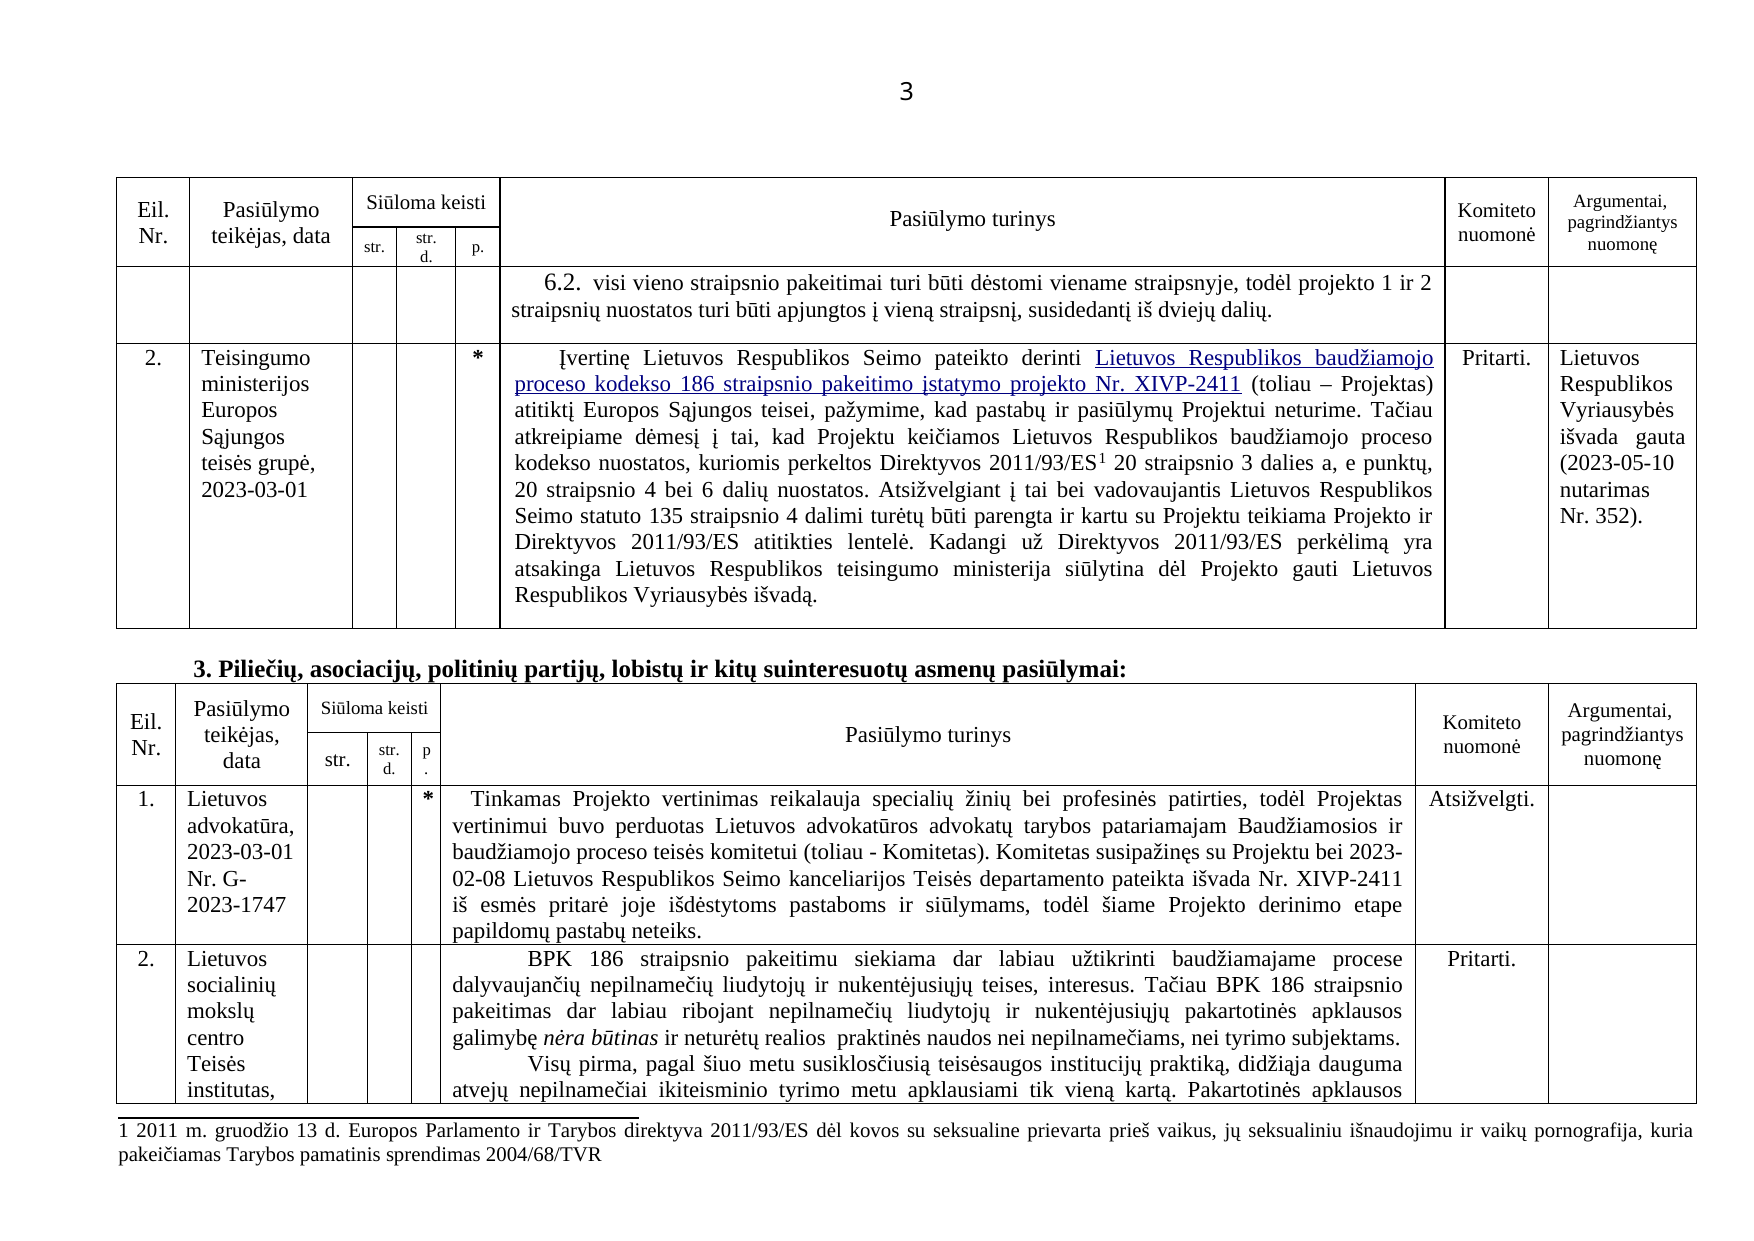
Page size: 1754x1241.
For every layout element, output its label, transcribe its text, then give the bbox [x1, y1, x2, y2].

table_header Pasiūlymo turinys [441, 684, 1415, 784]
table_cell [456, 267, 499, 343]
table_cell BPK 186 straipsnio pakeitimu siekiama dar labiau užtikrinti baudžiamajame procese dalyvaujančių nepilnamečių liudytojų ir nukentėjusiųjų teises, interesus. Tačiau BPK 186 straipsnio pakeitimas dar labiau ribojant nepilnamečių liudytojų ir nukentėjusiųjų pakartotinės apklausos galimybę nėra būtinas ir neturėtų realios praktinės naudos nei nepilnamečiams, nei tyrimo subjektams. Visų pirma, pagal šiuo metu susiklosčiusią teisėsaugos institucijų praktiką, didžiąja dauguma atvejų nepilnamečiai ikiteisminio tyrimo metu apklausiami tik vieną kartą. Pakartotinės apklausos [441, 945, 1415, 1103]
table_cell str. d. [368, 733, 411, 784]
table_cell Teisingumo ministerijos Europos Sąjungos teisės grupė, 2023-03-01 [190, 344, 352, 628]
table_cell Lietuvos advokatūra, 2023-03-01 Nr. G-2023-1747 [176, 786, 307, 944]
table_cell * [456, 344, 499, 628]
table_cell [308, 945, 367, 1103]
table_header Siūloma keisti [353, 178, 499, 226]
table_cell 1. [117, 786, 175, 944]
table_cell [308, 786, 367, 944]
table_cell 2. [117, 945, 175, 1103]
table_cell Lietuvos socialinių mokslų centro Teisės institutas, [176, 945, 307, 1103]
table_cell Pritarti. [1446, 344, 1548, 628]
table_cell * [412, 786, 440, 944]
table_cell str. d. [397, 228, 455, 266]
table_cell Pritarti. [1416, 945, 1548, 1103]
table_cell [117, 267, 189, 343]
table_header Argumentai, pagrindžiantys nuomonę [1549, 178, 1696, 266]
table_cell p. [412, 733, 440, 784]
table_cell Tinkamas Projekto vertinimas reikalauja specialių žinių bei profesinės patirties, todėl Projektas vertinimui buvo perduotas Lietuvos advokatūros advokatų tarybos patariamajam Baudžiamosios ir baudžiamojo proceso teisės komitetui (toliau - Komitetas). Komitetas susipažinęs su Projektu bei 2023-02-08 Lietuvos Respublikos Seimo kanceliarijos Teisės departamento pateikta išvada Nr. XIVP-2411 iš esmės pritarė joje išdėstytoms pastaboms ir siūlymams, todėl šiame Projekto derinimo etape papildomų pastabų neteiks. [441, 786, 1415, 944]
table_cell [397, 267, 455, 343]
table_cell p. [456, 228, 499, 266]
table_header Komiteto nuomonė [1416, 684, 1548, 784]
table_header Eil. Nr. [117, 684, 175, 784]
table_header Pasiūlymo turinys [501, 178, 1444, 266]
table_cell Įvertinę Lietuvos Respublikos Seimo pateikto derinti Lietuvos Respublikos baudžiamojo proceso kodekso 186 straipsnio pakeitimo įstatymo projekto Nr. XIVP-2411 (toliau – Projektas) atitiktį Europos Sąjungos teisei, pažymime, kad pastabų ir pasiūlymų Projektui neturime. Tačiau atkreipiame dėmesį į tai, kad Projektu keičiamos Lietuvos Respublikos baudžiamojo proceso kodekso nuostatos, kuriomis perkeltos Direktyvos 2011/93/ES 20 straipsnio 3 dalies a, e punktų, 20 straipsnio 4 bei 6 dalių nuostatos. Atsižvelgiant į tai bei vadovaujantis Lietuvos Respublikos Seimo statuto 135 straipsnio 4 dalimi turėtų būti parengta ir kartu su Projektu teikiama Projekto ir Direktyvos 2011/93/ES atitikties lentelė. Kadangi už Direktyvos 2011/93/ES perkėlimą yra atsakinga Lietuvos Respublikos teisingumo ministerija siūlytina dėl Projekto gauti Lietuvos Respublikos Vyriausybės išvadą. [501, 344, 1444, 628]
table_cell [368, 786, 411, 944]
table_cell [1549, 945, 1696, 1103]
table_cell [353, 344, 396, 628]
table_cell [397, 344, 455, 628]
table_cell [190, 267, 352, 343]
table_cell [1549, 786, 1696, 944]
table_header Pasiūlymo teikėjas, data [176, 684, 307, 784]
subtitle 3. Piliečių, asociacijų, politinių partijų, lobistų ir kitų suinteresuotų asmenų pasiūlymai: [118, 654, 1695, 683]
table_cell Lietuvos Respublikos Vyriausybės išvada gauta (2023-05-10 nutarimas Nr. 352). [1549, 344, 1696, 628]
table_header Komiteto nuomonė [1446, 178, 1548, 266]
table_cell Projektas taisytinas vadovaujantis Teisės aktų projektų rengimo rekomendacijomis, patvirtintomis teisingumo ministro 2013 m. gruodžio 23 d. įsakymu Nr. 1R-298 (2021 m. lapkričio 18 d. įsakymo Nr. 1R-388 redakcija). projekto straipsnių pavadinimuose turi būti nurodomas tik keičiamas straipsnis, o keičiamos straipsnio dalys neturi būti nurodomos; visi vieno straipsnio pakeitimai turi būti dėstomi viename straipsnyje, todėl projekto 1 ir 2 straipsnių nuostatos turi būti apjungtos į vieną straipsnį, susidedantį iš dviejų dalių. [501, 267, 1444, 343]
table_header Argumentai, pagrindžiantys nuomonę [1549, 684, 1696, 784]
table_header Siūloma keisti [308, 684, 440, 732]
table_header Eil. Nr. [117, 178, 189, 266]
table_cell [353, 267, 396, 343]
table_cell str. [353, 228, 396, 266]
table_cell str. [308, 733, 367, 784]
table_cell [412, 945, 440, 1103]
table_cell [1549, 267, 1696, 343]
table_cell 2. [117, 344, 189, 628]
table_cell Atsižvelgti. [1416, 786, 1548, 944]
table_cell [1446, 267, 1548, 343]
table_cell [368, 945, 411, 1103]
table_header Pasiūlymo teikėjas, data [190, 178, 352, 266]
